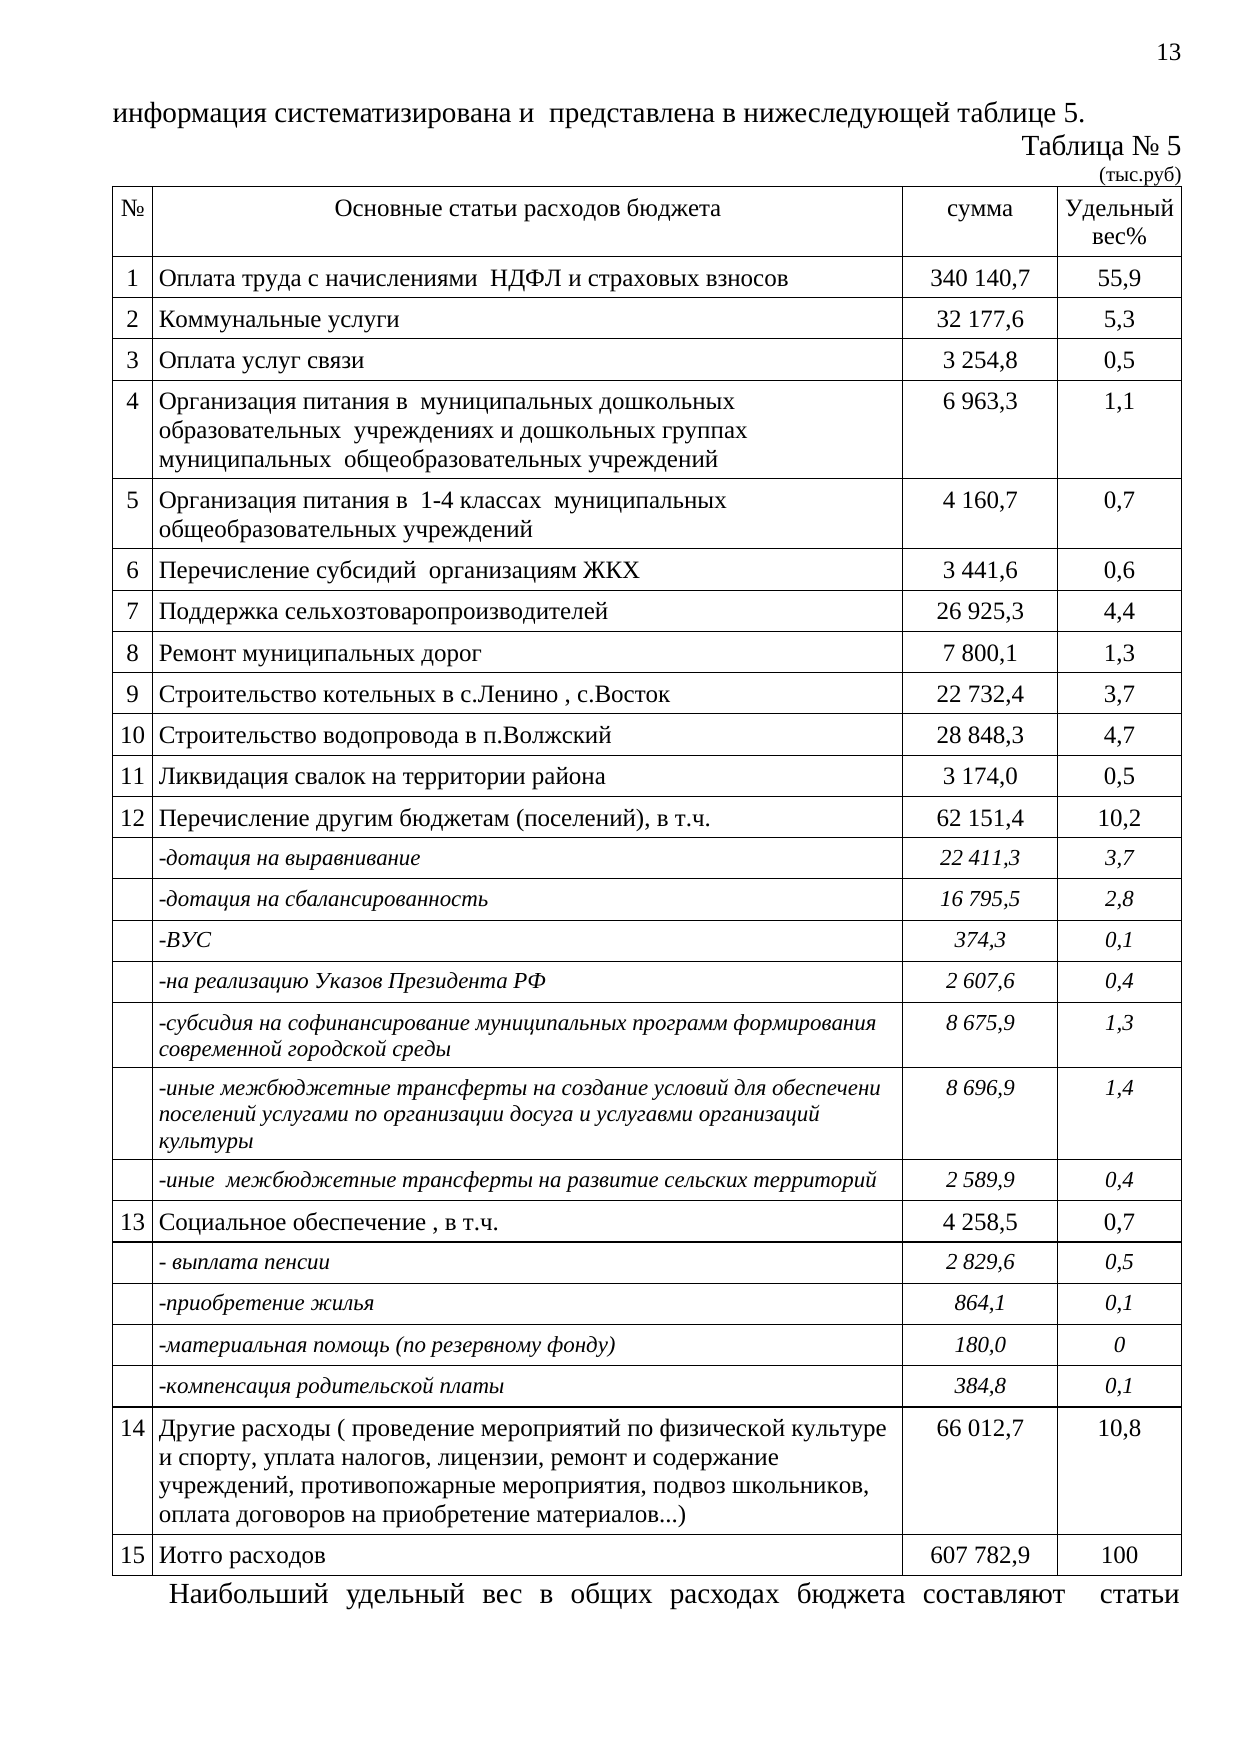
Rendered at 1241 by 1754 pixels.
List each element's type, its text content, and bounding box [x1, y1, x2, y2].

table_cell 7 800,1 [903, 632, 1057, 672]
table_cell 55,9 [1058, 257, 1181, 297]
table_cell 10,8 [1058, 1408, 1181, 1534]
table_cell 4 160,7 [903, 479, 1057, 548]
table_cell Ремонт муниципальных дорог [153, 632, 902, 672]
table_cell [113, 879, 152, 919]
table_cell 8 [113, 632, 152, 672]
table_cell 340 140,7 [903, 257, 1057, 297]
table_cell 15 [113, 1535, 152, 1575]
table_cell 2 [113, 298, 152, 338]
table_cell -ВУС [153, 921, 902, 961]
table_cell -дотация на сбалансированность [153, 879, 902, 919]
table_cell 3 [113, 339, 152, 379]
table_cell 3 174,0 [903, 756, 1057, 796]
table_cell 2 607,6 [903, 962, 1057, 1002]
table_cell 180,0 [903, 1325, 1057, 1365]
table_cell [113, 1068, 152, 1159]
table_cell 62 151,4 [903, 797, 1057, 837]
table_cell Перечисление субсидий организациям ЖКХ [153, 549, 902, 589]
table_cell Иотго расходов [153, 1535, 902, 1575]
table_cell 384,8 [903, 1366, 1057, 1406]
table_header сумма [903, 187, 1057, 256]
table_cell Перечисление другим бюджетам (поселений), в т.ч. [153, 797, 902, 837]
text информация систематизирована и представлена в нижеследующей таблице 5. [112, 95, 1181, 128]
table_cell Другие расходы ( проведение мероприятий по физической культуре и спорту, уплата налогов, лицензии, ремонт и содержание учреждений, противопожарные мероприятия, подвоз школьников, оплата договоров на приобретение материалов...) [153, 1408, 902, 1534]
table_cell 7 [113, 591, 152, 631]
table_cell Ликвидация свалок на территории района [153, 756, 902, 796]
table_cell 13 [113, 1201, 152, 1241]
table_header Основные статьи расходов бюджета [153, 187, 902, 256]
table_cell 0,7 [1058, 479, 1181, 548]
table_cell 26 925,3 [903, 591, 1057, 631]
table_header Удельный вес% [1058, 187, 1181, 256]
table_cell Оплата услуг связи [153, 339, 902, 379]
table_cell 22 411,3 [903, 838, 1057, 878]
table_cell [113, 921, 152, 961]
table_cell 0,1 [1058, 1284, 1181, 1324]
table_cell 374,3 [903, 921, 1057, 961]
table_cell 0,4 [1058, 962, 1181, 1002]
table_cell [113, 1160, 152, 1200]
table_cell Поддержка сельхозтоваропроизводителей [153, 591, 902, 631]
table_cell 0,1 [1058, 921, 1181, 961]
table_cell 2 829,6 [903, 1243, 1057, 1283]
table_cell [113, 1243, 152, 1283]
table_cell 8 675,9 [903, 1003, 1057, 1067]
table_cell [113, 1325, 152, 1365]
table_cell 5,3 [1058, 298, 1181, 338]
table_cell 4,7 [1058, 714, 1181, 754]
table_cell 0,4 [1058, 1160, 1181, 1200]
table_cell 0,5 [1058, 1243, 1181, 1283]
table_cell 3 254,8 [903, 339, 1057, 379]
table_cell 0 [1058, 1325, 1181, 1365]
table_cell 1,3 [1058, 632, 1181, 672]
table_cell 32 177,6 [903, 298, 1057, 338]
table_cell 4 258,5 [903, 1201, 1057, 1241]
table_cell 14 [113, 1408, 152, 1534]
table_cell 11 [113, 756, 152, 796]
table_cell Организация питания в 1-4 классах муниципальных общеобразовательных учреждений [153, 479, 902, 548]
table_cell Организация питания в муниципальных дошкольных образовательных учреждениях и дошкольных группах муниципальных общеобразовательных учреждений [153, 381, 902, 478]
table_cell Строительство котельных в с.Ленино , с.Восток [153, 673, 902, 713]
table_cell 10,2 [1058, 797, 1181, 837]
table_cell -компенсация родительской платы [153, 1366, 902, 1406]
table_cell 28 848,3 [903, 714, 1057, 754]
table_cell [113, 1366, 152, 1406]
table_cell 607 782,9 [903, 1535, 1057, 1575]
table_cell 22 732,4 [903, 673, 1057, 713]
table_cell 9 [113, 673, 152, 713]
table_cell 3,7 [1058, 673, 1181, 713]
table_cell -субсидия на софинансирование муниципальных программ формирования современной городской среды [153, 1003, 902, 1067]
table_cell Социальное обеспечение , в т.ч. [153, 1201, 902, 1241]
table_cell Строительство водопровода в п.Волжский [153, 714, 902, 754]
table_cell 0,1 [1058, 1366, 1181, 1406]
table_cell 0,5 [1058, 756, 1181, 796]
text (тыс.руб) [112, 162, 1181, 186]
table_cell [113, 838, 152, 878]
table_cell 12 [113, 797, 152, 837]
table_cell 66 012,7 [903, 1408, 1057, 1534]
table_cell -иные межбюджетные трансферты на развитие сельских территорий [153, 1160, 902, 1200]
table_cell 1,3 [1058, 1003, 1181, 1067]
table_cell 864,1 [903, 1284, 1057, 1324]
table_cell [113, 962, 152, 1002]
table_cell 4,4 [1058, 591, 1181, 631]
table_cell [113, 1003, 152, 1067]
table_cell 5 [113, 479, 152, 548]
table_cell 16 795,5 [903, 879, 1057, 919]
table_cell -на реализацию Указов Президента РФ [153, 962, 902, 1002]
table_cell 6 963,3 [903, 381, 1057, 478]
table_cell 3,7 [1058, 838, 1181, 878]
table_cell [113, 1284, 152, 1324]
table_cell Коммунальные услуги [153, 298, 902, 338]
table_cell -дотация на выравнивание [153, 838, 902, 878]
table_cell -материальная помощь (по резервному фонду) [153, 1325, 902, 1365]
table_cell 4 [113, 381, 152, 478]
text Наибольший удельный вес в общих расходах бюджета составляют статьи [112, 1576, 1181, 1610]
table_cell 1,4 [1058, 1068, 1181, 1159]
table_cell 2,8 [1058, 879, 1181, 919]
table_cell 0,6 [1058, 549, 1181, 589]
table_cell 2 589,9 [903, 1160, 1057, 1200]
table_cell -приобретение жилья [153, 1284, 902, 1324]
table_cell 1 [113, 257, 152, 297]
table_cell 3 441,6 [903, 549, 1057, 589]
table_cell 100 [1058, 1535, 1181, 1575]
table_cell 8 696,9 [903, 1068, 1057, 1159]
table_cell Оплата труда с начислениями НДФЛ и страховых взносов [153, 257, 902, 297]
table_cell 10 [113, 714, 152, 754]
table_cell 0,7 [1058, 1201, 1181, 1241]
table_header № [113, 187, 152, 256]
table_cell 1,1 [1058, 381, 1181, 478]
table_cell 6 [113, 549, 152, 589]
text Таблица № 5 [112, 128, 1181, 162]
table_cell - выплата пенсии [153, 1243, 902, 1283]
table_cell -иные межбюджетные трансферты на создание условий для обеспечени поселений услугами по организации досуга и услугавми организаций культуры [153, 1068, 902, 1159]
table_cell 0,5 [1058, 339, 1181, 379]
